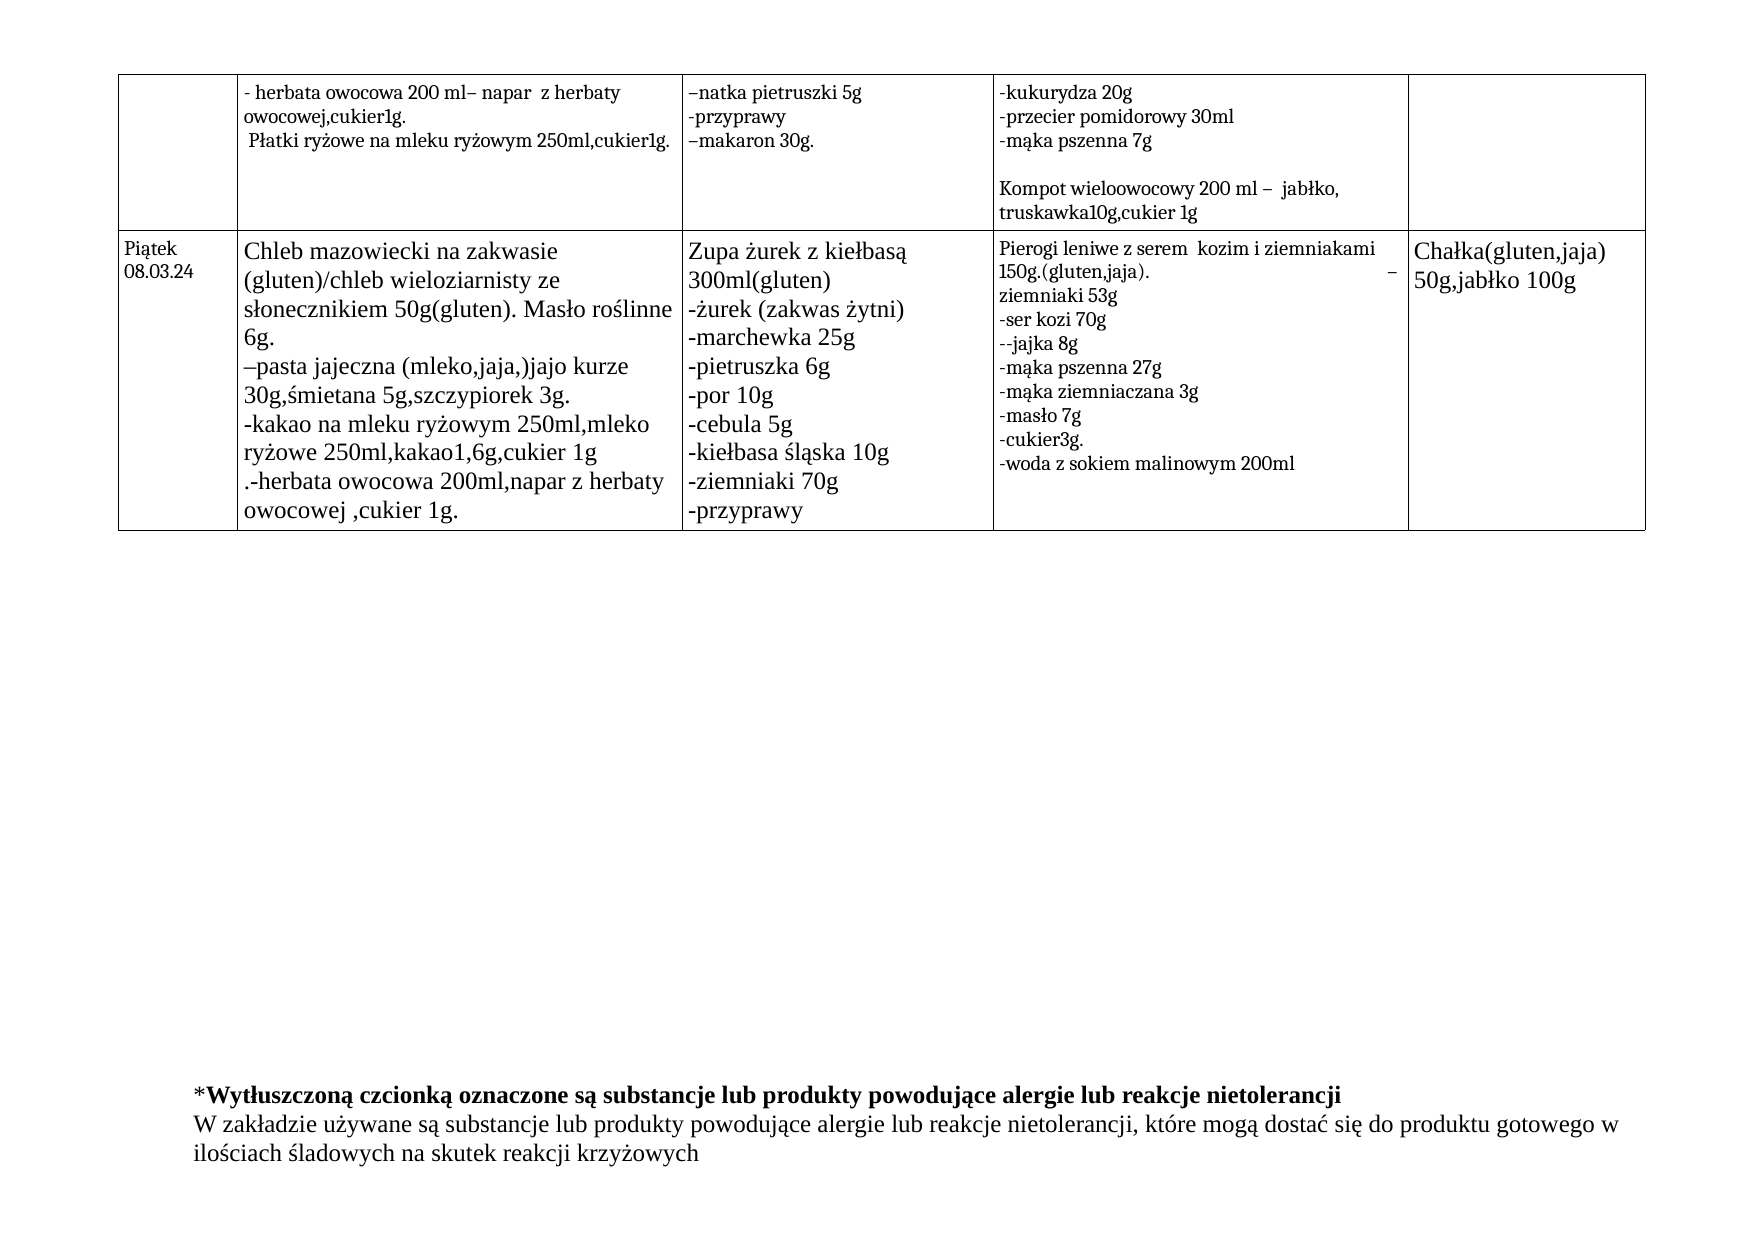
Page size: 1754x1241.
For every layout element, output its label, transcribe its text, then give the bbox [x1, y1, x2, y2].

table_cell [119, 75, 237, 230]
table_cell [1409, 75, 1645, 230]
table_cell Chleb mazowiecki na zakwasie (gluten)/chleb wieloziarnisty ze słonecznikiem 50g(gluten). Masło roślinne 6g. –pasta jajeczna (mleko,jaja,)jajo kurze 30g,śmietana 5g,szczypiorek 3g. -kakao na mleku ryżowym 250ml,mleko ryżowe 250ml,kakao1,6g,cukier 1g .-herbata owocowa 200ml,napar z herbaty owocowej ,cukier 1g. [238, 231, 682, 529]
table_cell Chałka(gluten,jaja) 50g,jabłko 100g [1409, 231, 1645, 529]
table_cell -kukurydza 20g -przecier pomidorowy 30ml -mąka pszenna 7g Kompot wieloowocowy 200 ml – jabłko, truskawka10g,cukier 1g [994, 75, 1408, 230]
table_cell –natka pietruszki 5g -przyprawy –makaron 30g. [683, 75, 993, 230]
table_cell Pierogi leniwe z serem kozim i ziemniakami 150g.(gluten,jaja). –ziemniaki 53g -ser kozi 70g --jajka 8g -mąka pszenna 27g -mąka ziemniaczana 3g -masło 7g -cukier3g. -woda z sokiem malinowym 200ml [994, 231, 1408, 529]
table_cell Piątek 08.03.24 [119, 231, 237, 529]
table_cell Zupa żurek z kiełbasą 300ml(gluten) -żurek (zakwas żytni) -marchewka 25g -pietruszka 6g -por 10g -cebula 5g -kiełbasa śląska 10g -ziemniaki 70g -przyprawy [683, 231, 993, 529]
table_cell - herbata owocowa 200 ml– napar z herbaty owocowej,cukier1g. Płatki ryżowe na mleku ryżowym 250ml,cukier1g. [238, 75, 682, 230]
